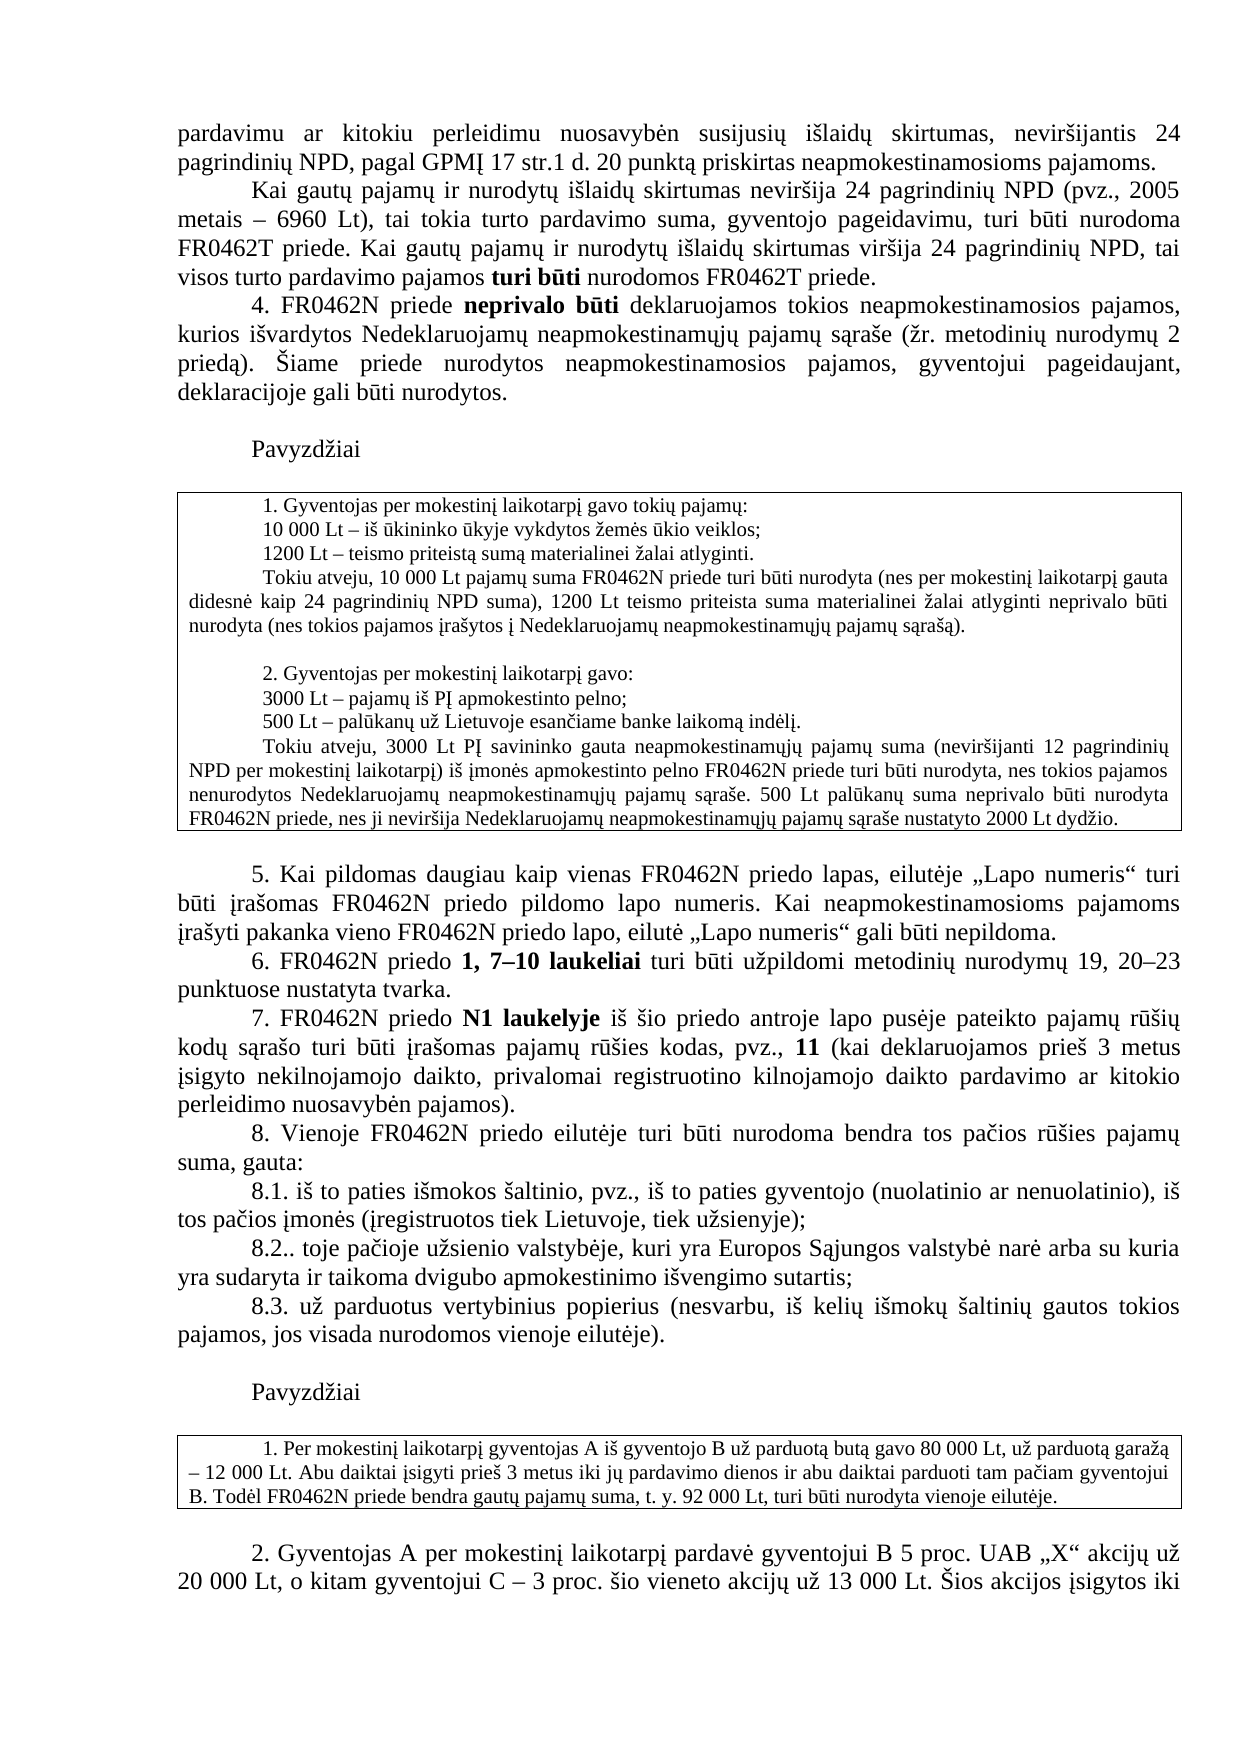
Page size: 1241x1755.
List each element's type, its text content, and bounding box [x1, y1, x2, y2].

text 8. Vienoje FR0462N priedo eilutėje turi būti nurodoma bendra tos pačios rūšies pajamų suma, gauta: [177, 1118, 1181, 1176]
text Pavyzdžiai [177, 434, 1181, 463]
text pardavimu ar kitokiu perleidimu nuosavybėn susijusių išlaidų skirtumas, neviršijantis 24 pagrindinių NPD, pagal GPMĮ 17 str.1 d. 20 punktą priskirtas neapmokestinamosioms pajamoms. [177, 118, 1181, 176]
text 4. FR0462N priede neprivalo būti deklaruojamos tokios neapmokestinamosios pajamos, kurios išvardytos Nedeklaruojamų neapmokestinamųjų pajamų sąraše (žr. metodinių nurodymų 2 priedą). Šiame priede nurodytos neapmokestinamosios pajamos, gyventojui pageidaujant, deklaracijoje gali būti nurodytos. [177, 291, 1181, 406]
table_header 1. Gyventojas per mokestinį laikotarpį gavo tokių pajamų: 10 000 Lt – iš ūkininko ūkyje vykdytos žemės ūkio veiklos; 1200 Lt – teismo priteistą sumą materialinei žalai atlyginti. Tokiu atveju, 10 000 Lt pajamų suma FR0462N priede turi būti nurodyta (nes per mokestinį laikotarpį gauta didesnė kaip 24 pagrindinių NPD suma), 1200 Lt teismo priteista suma materialinei žalai atlyginti neprivalo būti nurodyta (nes tokios pajamos įrašytos į Nedeklaruojamų neapmokestinamųjų pajamų sąrašą). 2. Gyventojas per mokestinį laikotarpį gavo: 3000 Lt – pajamų iš PĮ apmokestinto pelno; 500 Lt – palūkanų už Lietuvoje esančiame banke laikomą indėlį. Tokiu atveju, 3000 Lt PĮ savininko gauta neapmokestinamųjų pajamų suma (neviršijanti 12 pagrindinių NPD per mokestinį laikotarpį) iš įmonės apmokestinto pelno FR0462N priede turi būti nurodyta, nes tokios pajamos nenurodytos Nedeklaruojamų neapmokestinamųjų pajamų sąraše. 500 Lt palūkanų suma neprivalo būti nurodyta FR0462N priede, nes ji neviršija Nedeklaruojamų neapmokestinamųjų pajamų sąraše nustatyto 2000 Lt dydžio. [178, 493, 1181, 830]
text 7. FR0462N priedo N1 laukelyje iš šio priedo antroje lapo pusėje pateikto pajamų rūšių kodų sąrašo turi būti įrašomas pajamų rūšies kodas, pvz., 11 (kai deklaruojamos prieš 3 metus įsigyto nekilnojamojo daikto, privalomai registruotino kilnojamojo daikto pardavimo ar kitokio perleidimo nuosavybėn pajamos). [177, 1003, 1181, 1118]
text Kai gautų pajamų ir nurodytų išlaidų skirtumas neviršija 24 pagrindinių NPD (pvz., 2005 metais – 6960 Lt), tai tokia turto pardavimo suma, gyventojo pageidavimu, turi būti nurodoma FR0462T priede. Kai gautų pajamų ir nurodytų išlaidų skirtumas viršija 24 pagrindinių NPD, tai visos turto pardavimo pajamos turi būti nurodomos FR0462T priede. [177, 176, 1181, 291]
text 8.1. iš to paties išmokos šaltinio, pvz., iš to paties gyventojo (nuolatinio ar nenuolatinio), iš tos pačios įmonės (įregistruotos tiek Lietuvoje, tiek užsienyje); [177, 1176, 1181, 1233]
text 5. Kai pildomas daugiau kaip vienas FR0462N priedo lapas, eilutėje „Lapo numeris“ turi būti įrašomas FR0462N priedo pildomo lapo numeris. Kai neapmokestinamosioms pajamoms įrašyti pakanka vieno FR0462N priedo lapo, eilutė „Lapo numeris“ gali būti nepildoma. [177, 859, 1181, 946]
text 6. FR0462N priedo 1, 7–10 laukeliai turi būti užpildomi metodinių nurodymų 19, 20–23 punktuose nustatyta tvarka. [177, 946, 1181, 1003]
text 2. Gyventojas A per mokestinį laikotarpį pardavė gyventojui B 5 proc. UAB „X“ akcijų už 20 000 Lt, o kitam gyventojui C – 3 proc. šio vieneto akcijų už 13 000 Lt. Šios akcijos įsigytos iki [177, 1538, 1181, 1595]
text 8.2.. toje pačioje užsienio valstybėje, kuri yra Europos Sąjungos valstybė narė arba su kuria yra sudaryta ir taikoma dvigubo apmokestinimo išvengimo sutartis; [177, 1233, 1181, 1291]
table_header 1. Per mokestinį laikotarpį gyventojas A iš gyventojo B už parduotą butą gavo 80 000 Lt, už parduotą garažą – 12 000 Lt. Abu daiktai įsigyti prieš 3 metus iki jų pardavimo dienos ir abu daiktai parduoti tam pačiam gyventojui B. Todėl FR0462N priede bendra gautų pajamų suma, t. y. 92 000 Lt, turi būti nurodyta vienoje eilutėje. [178, 1436, 1181, 1508]
text Pavyzdžiai [177, 1377, 1181, 1406]
text 8.3. už parduotus vertybinius popierius (nesvarbu, iš kelių išmokų šaltinių gautos tokios pajamos, jos visada nurodomos vienoje eilutėje). [177, 1291, 1181, 1348]
